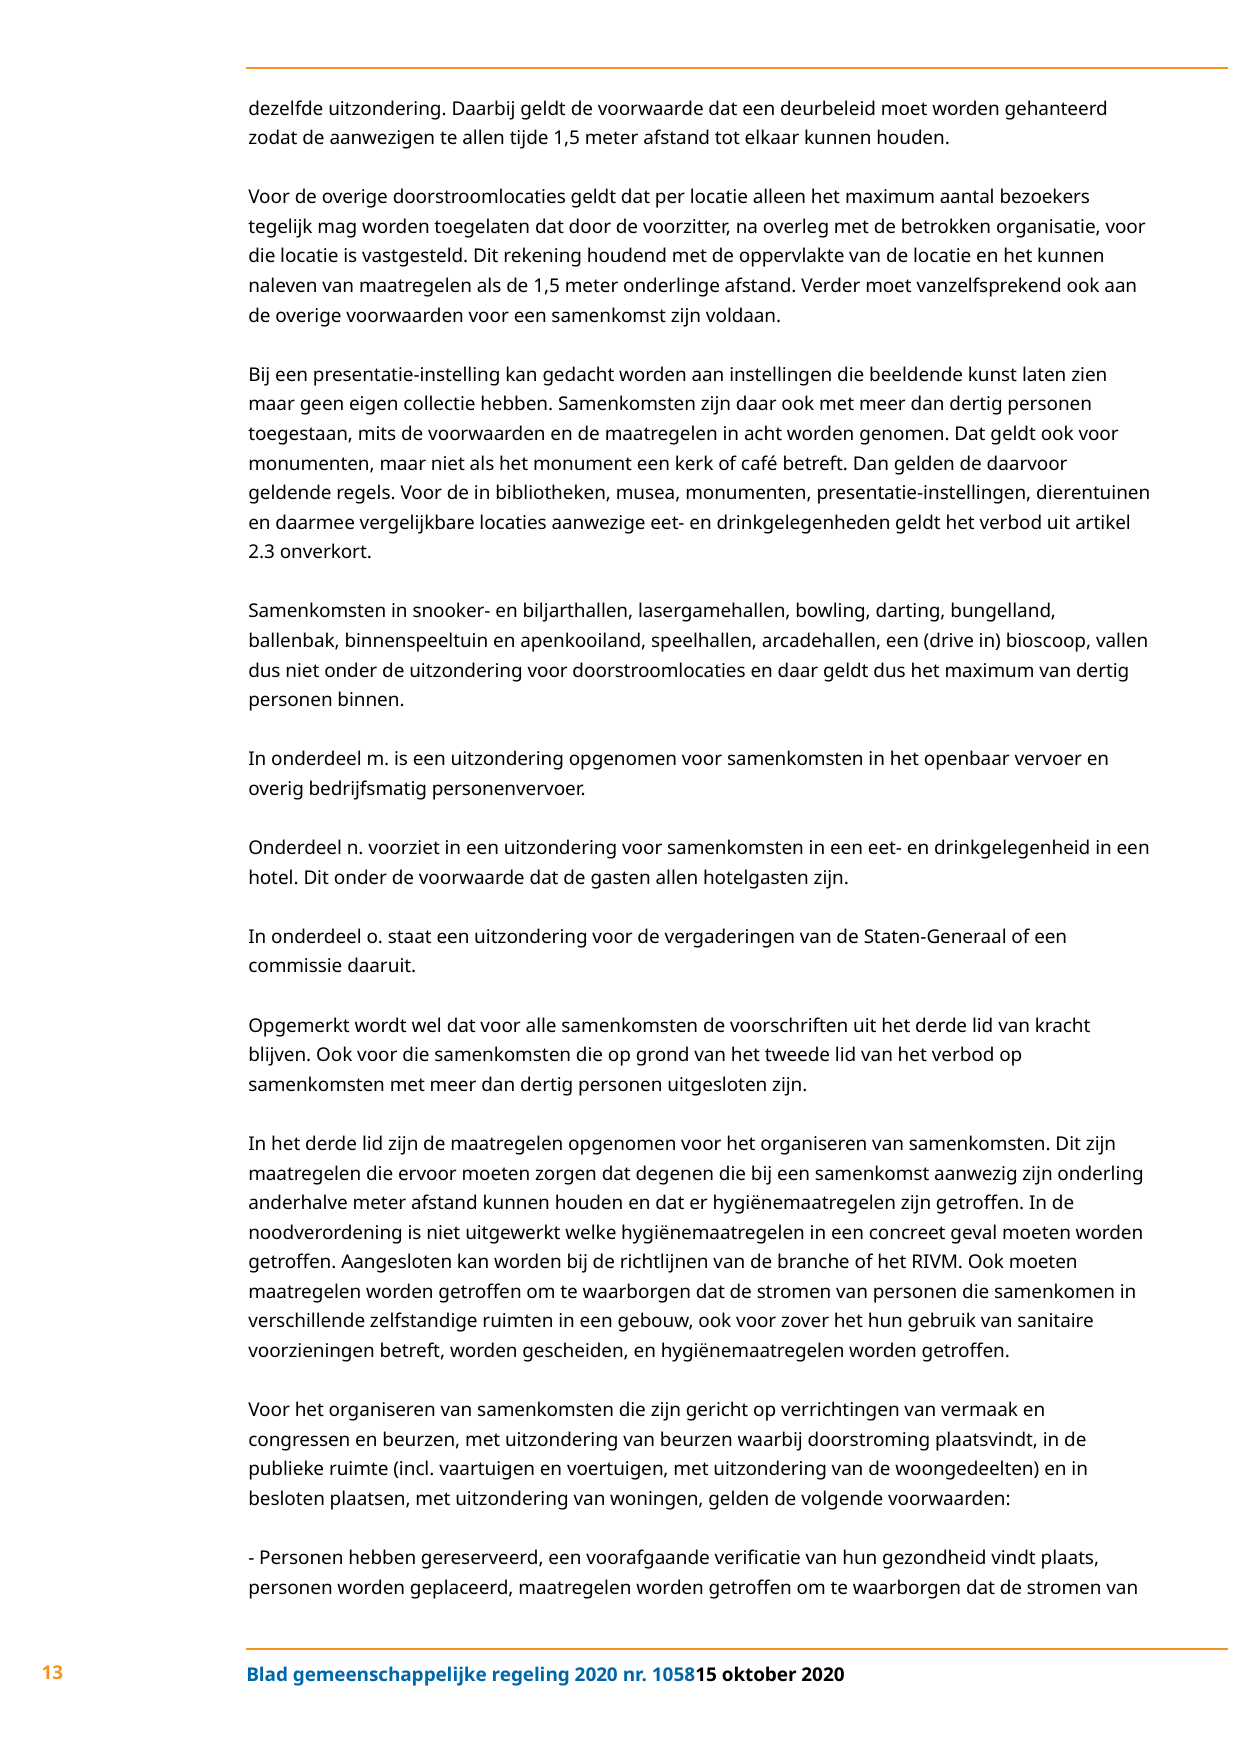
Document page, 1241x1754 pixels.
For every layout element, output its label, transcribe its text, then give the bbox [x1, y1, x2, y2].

text In het derde lid zijn de maatregelen opgenomen voor het organiseren van samenkomsten. Dit zijn maatregelen die ervoor moeten zorgen dat degenen die bij een samenkomst aanwezig zijn onderling anderhalve meter afstand kunnen houden en dat er hygiënemaatregelen zijn getroffen. In de noodverordening is niet uitgewerkt welke hygiënemaatregelen in een concreet geval moeten worden getroffen. Aangesloten kan worden bij de richtlijnen van de branche of het RIVM. Ook moeten maatregelen worden getroffen om te waarborgen dat de stromen van personen die samenkomen in verschillende zelfstandige ruimten in een gebouw, ook voor zover het hun gebruik van sanitaire voorzieningen betreft, worden gescheiden, en hygiënemaatregelen worden getroffen. [248, 1130, 1152, 1363]
picture [41, 47, 231, 172]
text - Personen hebben gereserveerd, een voorafgaande verificatie van hun gezondheid vindt plaats, personen worden geplaceerd, maatregelen worden getroffen om te waarborgen dat de stromen van [248, 1544, 1152, 1600]
text Voor het organiseren van samenkomsten die zijn gericht op verrichtingen van vermaak en congressen en beurzen, met uitzondering van beurzen waarbij doorstroming plaatsvindt, in de publieke ruimte (incl. vaartuigen en voertuigen, met uitzondering van de woongedeelten) en in besloten plaatsen, met uitzondering van woningen, gelden de volgende voorwaarden: [248, 1396, 1152, 1511]
text Bij een presentatie-instelling kan gedacht worden aan instellingen die beeldende kunst laten zien maar geen eigen collectie hebben. Samenkomsten zijn daar ook met meer dan dertig personen toegestaan, mits de voorwaarden en de maatregelen in acht worden genomen. Dat geldt ook voor monumenten, maar niet als het monument een kerk of café betreft. Dan gelden de daarvoor geldende regels. Voor de in bibliotheken, musea, monumenten, presentatie-instellingen, dierentuinen en daarmee vergelijkbare locaties aanwezige eet- en drinkgelegenheden geldt het verbod uit artikel 2.3 onverkort. [248, 361, 1152, 564]
text Voor de overige doorstroomlocaties geldt dat per locatie alleen het maximum aantal bezoekers tegelijk mag worden toegelaten dat door de voorzitter, na overleg met de betrokken organisatie, voor die locatie is vastgesteld. Dit rekening houdend met de oppervlakte van de locatie en het kunnen naleven van maatregelen als de 1,5 meter onderlinge afstand. Verder moet vanzelfsprekend ook aan de overige voorwaarden voor een samenkomst zijn voldaan. [248, 183, 1152, 328]
text Onderdeel n. voorziet in een uitzondering voor samenkomsten in een eet- en drinkgelegenheid in een hotel. Dit onder de voorwaarde dat de gasten allen hotelgasten zijn. [248, 834, 1152, 890]
text In onderdeel m. is een uitzondering opgenomen voor samenkomsten in het openbaar vervoer en overig bedrijfsmatig personenvervoer. [248, 746, 1152, 801]
text In onderdeel o. staat een uitzondering voor de vergaderingen van de Staten-Generaal of een commissie daaruit. [248, 923, 1152, 978]
text Samenkomsten in snooker- en biljarthallen, lasergamehallen, bowling, darting, bungelland, ballenbak, binnenspeeltuin en apenkooiland, speelhallen, arcadehallen, een (drive in) bioscoop, vallen dus niet onder de uitzondering voor doorstroomlocaties en daar geldt dus het maximum van dertig personen binnen. [248, 598, 1152, 712]
text dezelfde uitzondering. Daarbij geldt de voorwaarde dat een deurbeleid moet worden gehanteerd zodat de aanwezigen te allen tijde 1,5 meter afstand tot elkaar kunnen houden. [248, 95, 1152, 150]
text Opgemerkt wordt wel dat voor alle samenkomsten de voorschriften uit het derde lid van kracht blijven. Ook voor die samenkomsten die op grond van het tweede lid van het verbod op samenkomsten met meer dan dertig personen uitgesloten zijn. [248, 1012, 1152, 1097]
